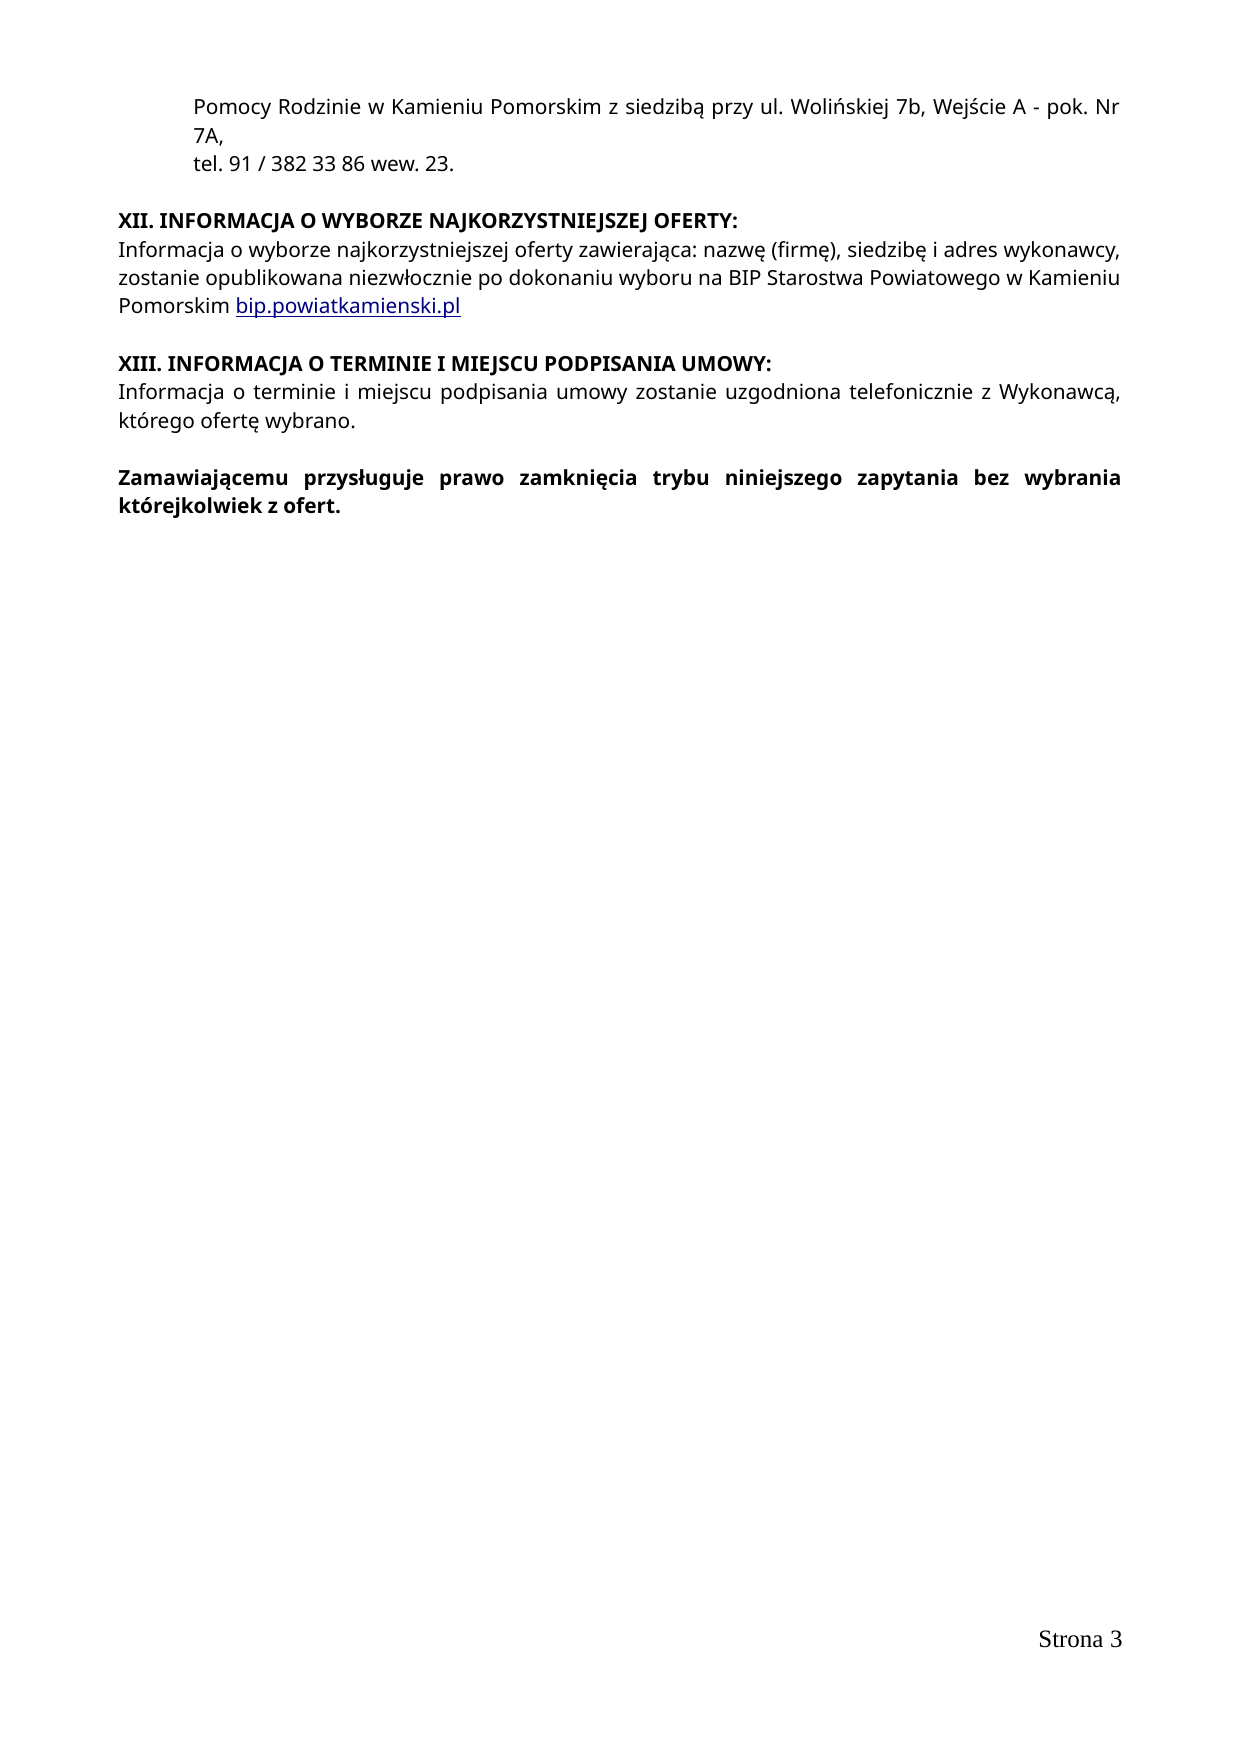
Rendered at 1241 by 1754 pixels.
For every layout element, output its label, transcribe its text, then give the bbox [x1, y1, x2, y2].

text XII. INFORMACJA O WYBORZE NAJKORZYSTNIEJSZEJ OFERTY: [118, 206, 1122, 235]
text Zamawiającemu przysługuje prawo zamknięcia trybu niniejszego zapytania bez wybrania którejkolwiek z ofert. [118, 463, 1122, 520]
text Informacja o terminie i miejscu podpisania umowy zostanie uzgodniona telefonicznie z Wykonawcą, którego ofertę wybrano. [118, 377, 1122, 434]
text Informacja o wyborze najkorzystniejszej oferty zawierająca: nazwę (firmę), siedzibę i adres wykonawcy, zostanie opublikowana niezwłocznie po dokonaniu wyboru na BIP Starostwa Powiatowego w Kamieniu Pomorskim bip.powiatkamienski.pl [118, 235, 1122, 320]
list Pomocy Rodzinie w Kamieniu Pomorskim z siedzibą przy ul. Wolińskiej 7b, Wejście A - pok. Nr 7A, tel. 91 / 382 33 86 wew. 23. [156, 92, 1122, 178]
text XIII. INFORMACJA O TERMINIE I MIEJSCU PODPISANIA UMOWY: [118, 349, 1122, 377]
